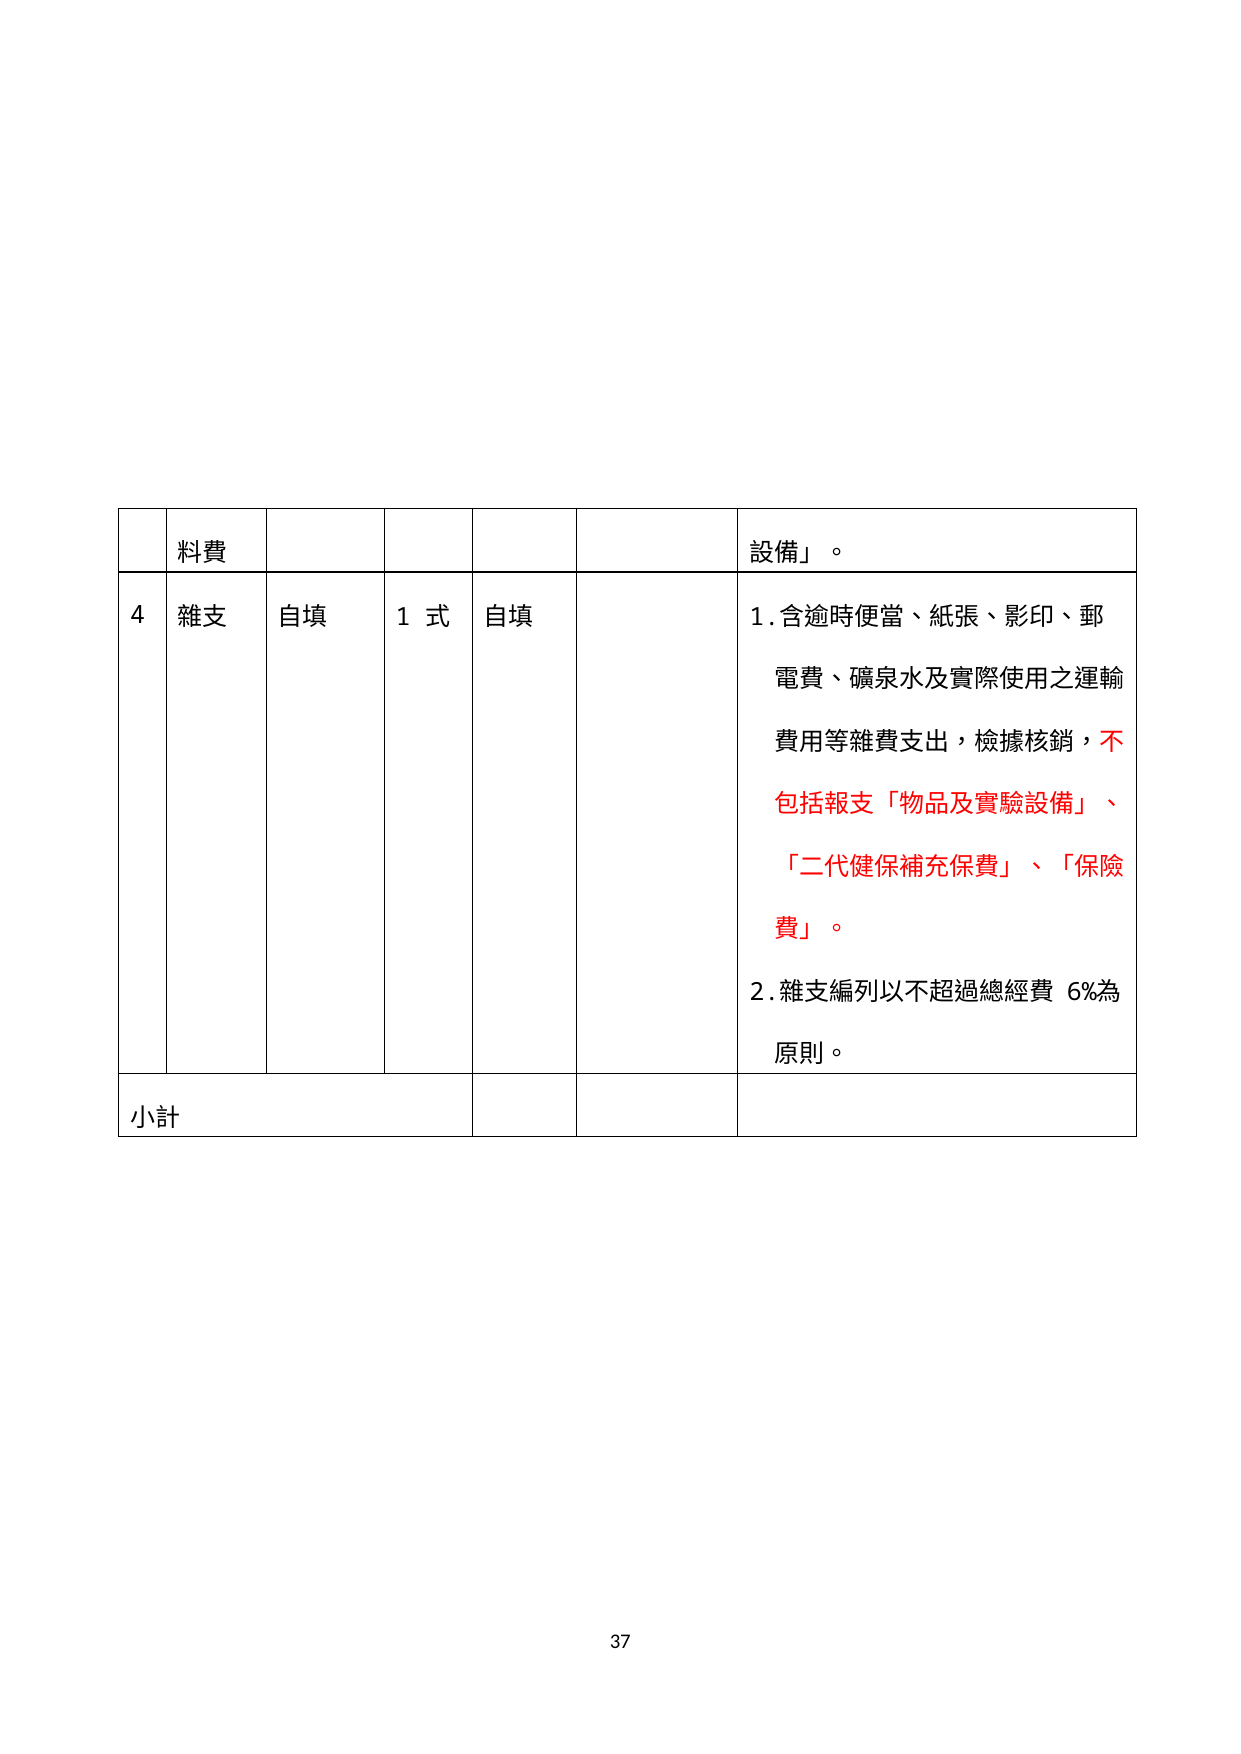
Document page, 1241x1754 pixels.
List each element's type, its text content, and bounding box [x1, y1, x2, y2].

table_cell 雜支 [167, 573, 266, 1072]
table_cell [473, 1074, 576, 1136]
table_cell [473, 509, 576, 571]
table_cell 料費 [167, 509, 266, 571]
table_cell [119, 509, 166, 571]
table_cell 1 式 [385, 573, 472, 1072]
table_cell 自填 [267, 573, 384, 1072]
table_cell [385, 509, 472, 571]
table_cell [577, 573, 737, 1072]
table_cell 4 [119, 573, 166, 1072]
table_cell 設備」。 [738, 509, 1136, 571]
table_cell 1.含逾時便當、紙張、影印、郵電費、礦泉水及實際使用之運輸費用等雜費支出，檢據核銷，不包括報支「物品及實驗設備」、「二代健保補充保費」、「保險費」。 2.雜支編列以不超過總經費 6%為原則。 [738, 573, 1136, 1072]
table_cell [577, 1074, 737, 1136]
table_cell 小計 [119, 1074, 472, 1136]
table_cell [577, 509, 737, 571]
table_cell 自填 [473, 573, 576, 1072]
table_cell [738, 1074, 1136, 1136]
table_cell [267, 509, 384, 571]
